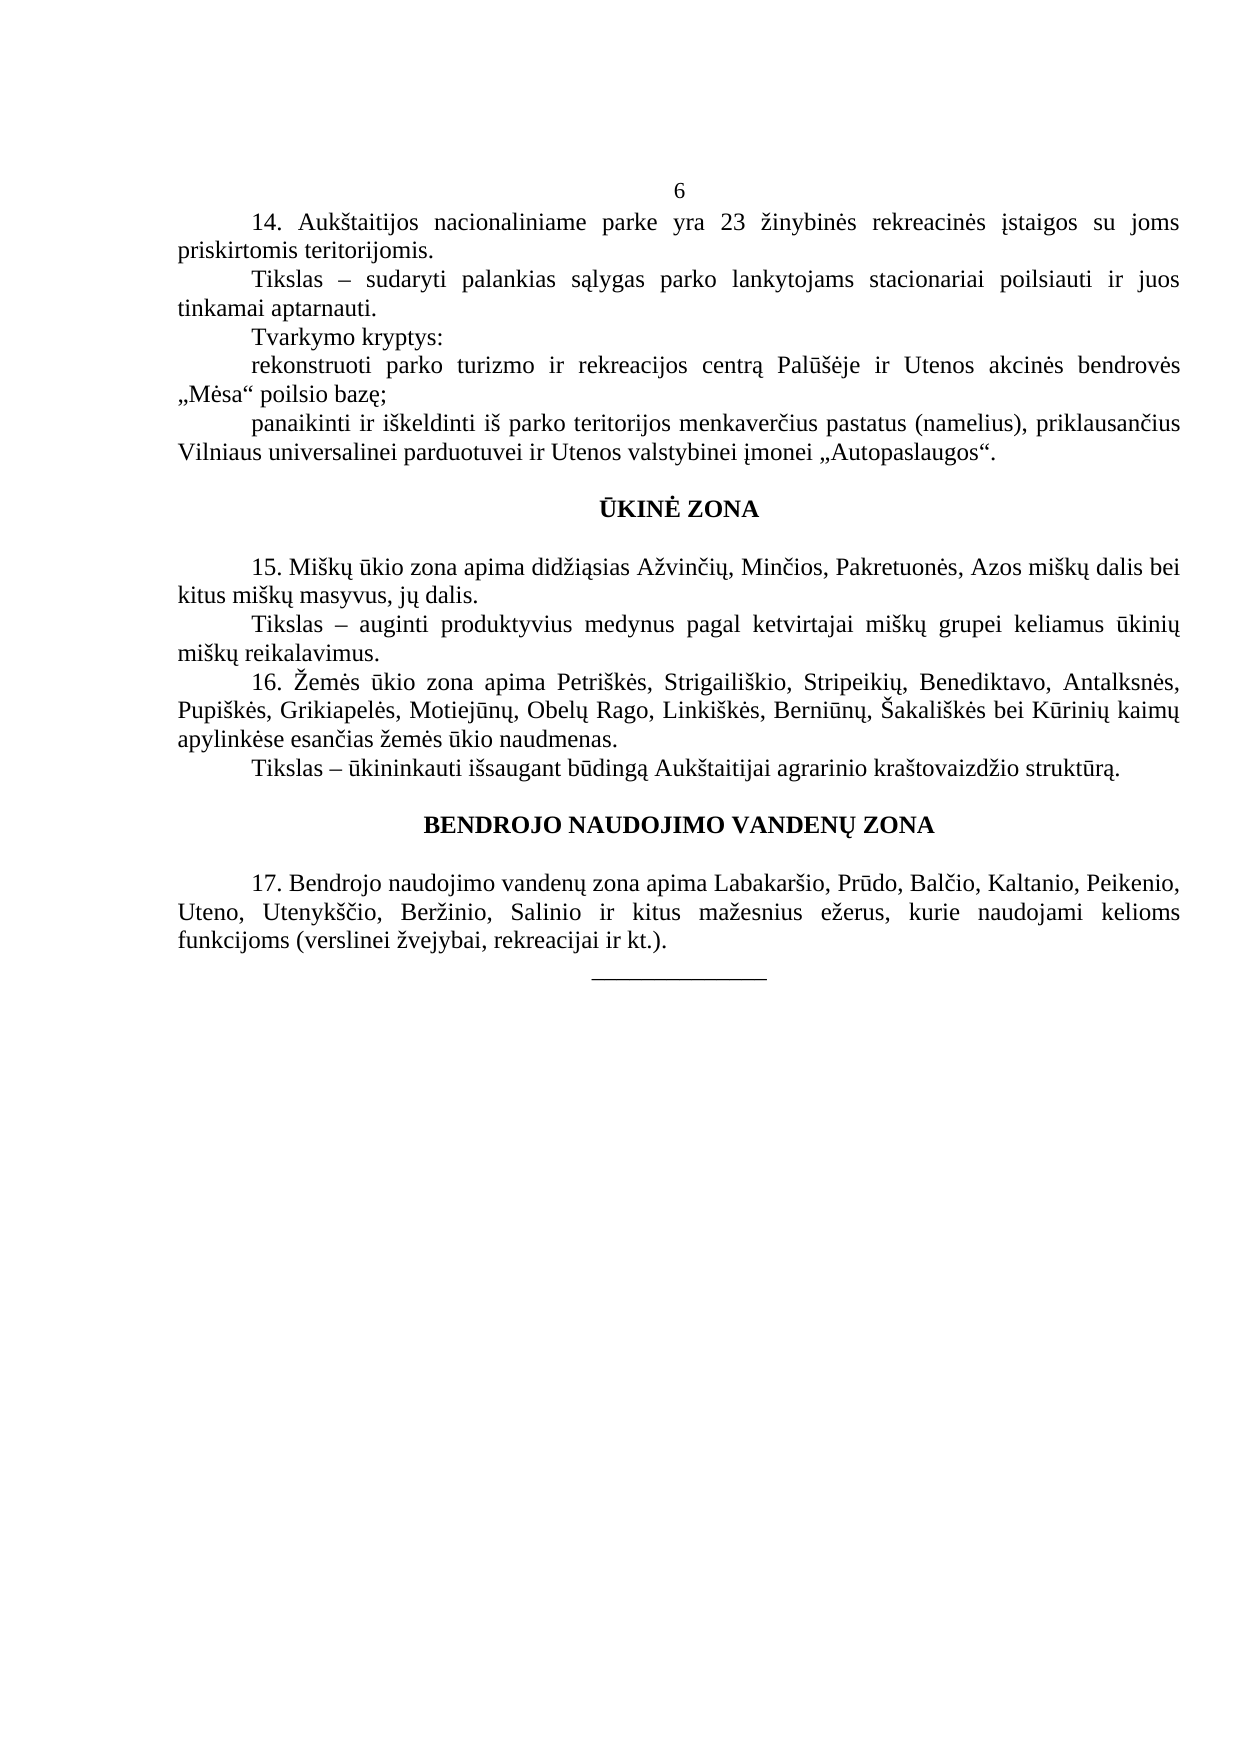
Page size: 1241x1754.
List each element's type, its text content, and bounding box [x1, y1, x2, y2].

text ______________ [177, 954, 1181, 983]
text 16. Žemės ūkio zona apima Petriškės, Strigailiškio, Stripeikių, Benediktavo, Antalksnės, Pupiškės, Grikiapelės, Motiejūnų, Obelų Rago, Linkiškės, Berniūnų, Šakališkės bei Kūrinių kaimų apylinkėse esančias žemės ūkio naudmenas. [177, 667, 1181, 753]
text Ūkinė zona [177, 494, 1181, 523]
text Bendrojo naudojimo vandenų zona [177, 810, 1181, 839]
text rekonstruoti parko turizmo ir rekreacijos centrą Palūšėje ir Utenos akcinės bendrovės „Mėsa“ poilsio bazę; [177, 350, 1181, 408]
text Tikslas – sudaryti palankias sąlygas parko lankytojams stacionariai poilsiauti ir juos tinkamai aptarnauti. [177, 264, 1181, 322]
text 14. Aukštaitijos nacionaliniame parke yra 23 žinybinės rekreacinės įstaigos su joms priskirtomis teritorijomis. [177, 207, 1181, 264]
text Tikslas – ūkininkauti išsaugant būdingą Aukštaitijai agrarinio kraštovaizdžio struktūrą. [177, 753, 1181, 782]
text Tikslas – auginti produktyvius medynus pagal ketvirtajai miškų grupei keliamus ūkinių miškų reikalavimus. [177, 609, 1181, 667]
text 15. Miškų ūkio zona apima didžiąsias Ažvinčių, Minčios, Pakretuonės, Azos miškų dalis bei kitus miškų masyvus, jų dalis. [177, 552, 1181, 609]
text Tvarkymo kryptys: [177, 322, 1181, 350]
text 17. Bendrojo naudojimo vandenų zona apima Labakaršio, Prūdo, Balčio, Kaltanio, Peikenio, Uteno, Utenykščio, Beržinio, Salinio ir kitus mažesnius ežerus, kurie naudojami kelioms funkcijoms (verslinei žvejybai, rekreacijai ir kt.). [177, 868, 1181, 954]
text panaikinti ir iškeldinti iš parko teritorijos menkaverčius pastatus (namelius), priklausančius Vilniaus universalinei parduotuvei ir Utenos valstybinei įmonei „Autopaslaugos“. [177, 408, 1181, 465]
